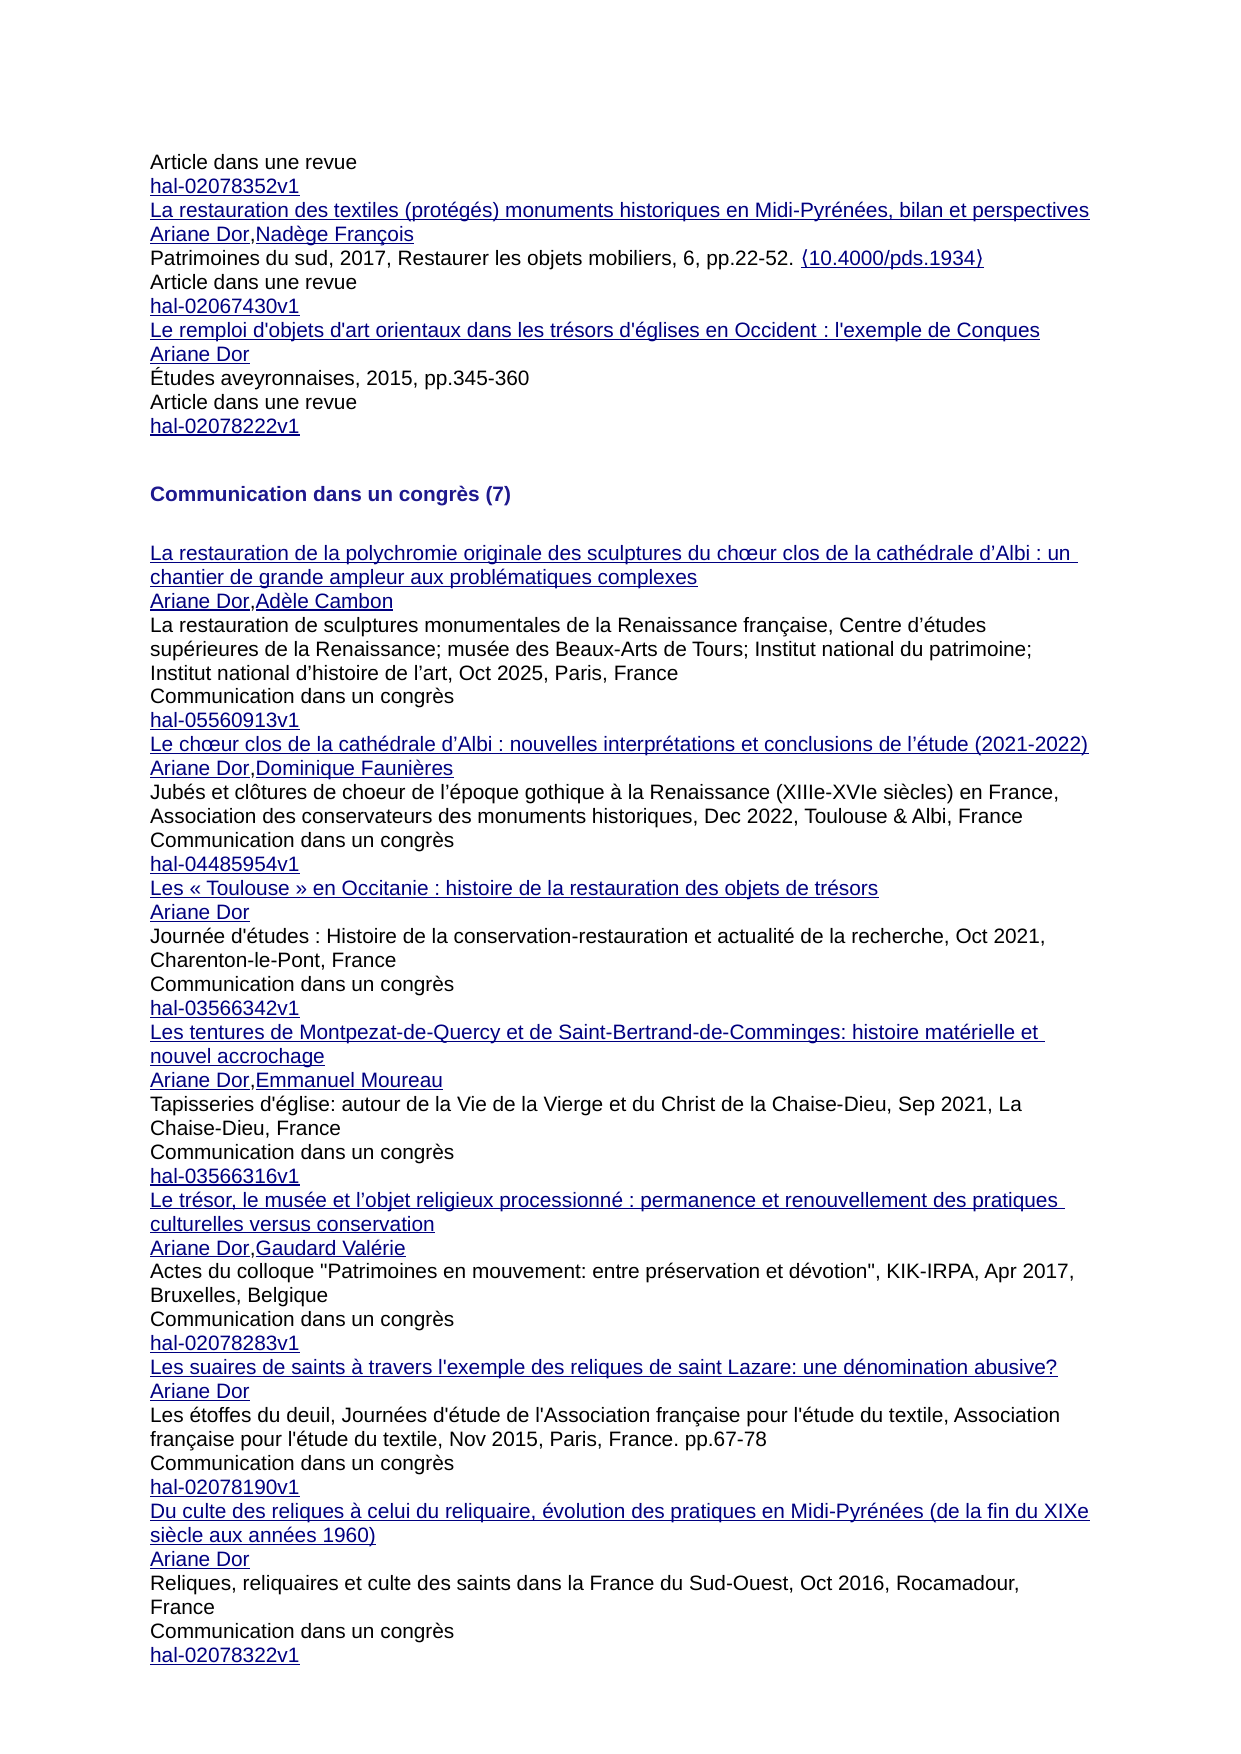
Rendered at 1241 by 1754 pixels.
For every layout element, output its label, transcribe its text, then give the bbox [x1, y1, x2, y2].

table_header La restauration de la polychromie originale des sculptures du chœur clos de la cathédrale d’Albi : un chantier de grande ampleur aux problématiques complexes Ariane Dor,Adèle Cambon La restauration de sculptures monumentales de la Renaissance française, Centre d’études supérieures de la Renaissance; musée des Beaux-Arts de Tours; Institut national du patrimoine; Institut national d’histoire de l’art, Oct 2025, Paris, France Communication dans un congrès hal-05560913v1 [150, 541, 1090, 732]
table_cell siècle aux années 1960) Ariane Dor Reliques, reliquaires et culte des saints dans la France du Sud-Ouest, Oct 2016, Rocamadour, France Communication dans un congrès hal-02078322v1 [150, 1521, 1090, 1667]
table_cell Ariane Dor,Nadège François Patrimoines du sud, 2017, Restaurer les objets mobiliers, 6, pp.22-52. ⟨10.4000/pds.1934⟩ Article dans une revue hal-02067430v1 [150, 220, 1090, 318]
table_cell Le chœur clos de la cathédrale d’Albi : nouvelles interprétations et conclusions de l’étude (2021-2022) Ariane Dor,Dominique Faunières Jubés et clôtures de choeur de l’époque gothique à la Renaissance (XIIIe-XVIe siècles) en France, Association des conservateurs des monuments historiques, Dec 2022, Toulouse & Albi, France Communication dans un congrès hal-04485954v1 [150, 732, 1090, 876]
table_cell Article dans une revue hal-02078352v1 [150, 150, 1090, 198]
table_cell Le trésor, le musée et l’objet religieux processionné : permanence et renouvellement des pratiques culturelles versus conservation Ariane Dor,Gaudard Valérie Actes du colloque "Patrimoines en mouvement: entre préservation et dévotion", KIK-IRPA, Apr 2017, Bruxelles, Belgique Communication dans un congrès hal-02078283v1 [150, 1188, 1090, 1355]
table_cell Les « Toulouse » en Occitanie : histoire de la restauration des objets de trésors Ariane Dor Journée d'études : Histoire de la conservation-restauration et actualité de la recherche, Oct 2021, Charenton-le-Pont, France Communication dans un congrès hal-03566342v1 [150, 876, 1090, 1020]
table_cell La restauration des textiles (protégés) monuments historiques en Midi-Pyrénées, bilan et perspectives [150, 198, 1090, 219]
subtitle Communication dans un congrès (7) [150, 482, 1090, 506]
table_cell Du culte des reliques à celui du reliquaire, évolution des pratiques en Midi-Pyrénées (de la fin du XIXe [150, 1499, 1090, 1520]
table_cell Le remploi d'objets d'art orientaux dans les trésors d'églises en Occident : l'exemple de Conques Ariane Dor Études aveyronnaises, 2015, pp.345-360 Article dans une revue hal-02078222v1 [150, 318, 1090, 437]
table_cell Les tentures de Montpezat-de-Quercy et de Saint-Bertrand-de-Comminges: histoire matérielle et nouvel accrochage Ariane Dor,Emmanuel Moureau Tapisseries d'église: autour de la Vie de la Vierge et du Christ de la Chaise-Dieu, Sep 2021, La Chaise-Dieu, France Communication dans un congrès hal-03566316v1 [150, 1020, 1090, 1187]
table_cell Les suaires de saints à travers l'exemple des reliques de saint Lazare: une dénomination abusive? Ariane Dor Les étoffes du deuil, Journées d'étude de l'Association française pour l'étude du textile, Association française pour l'étude du textile, Nov 2015, Paris, France. pp.67-78 Communication dans un congrès hal-02078190v1 [150, 1355, 1090, 1499]
